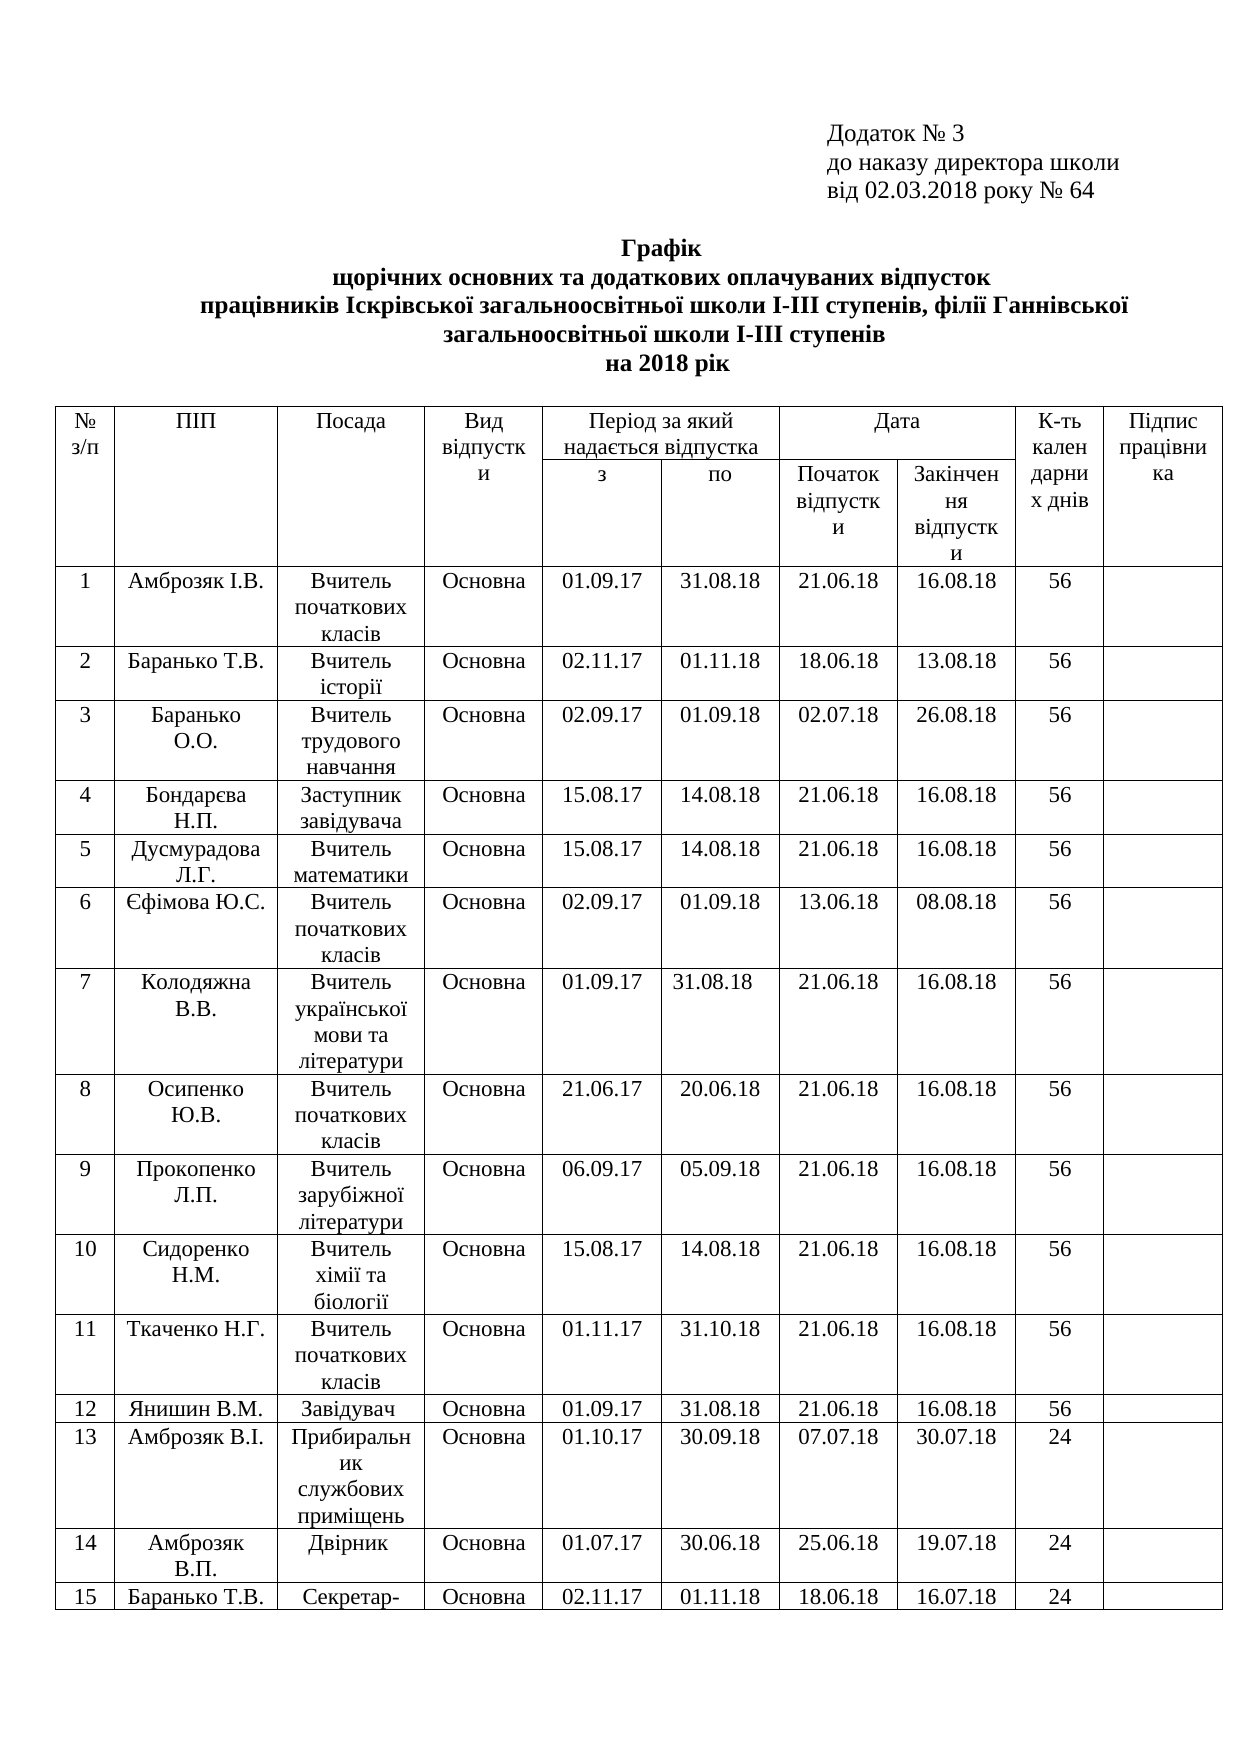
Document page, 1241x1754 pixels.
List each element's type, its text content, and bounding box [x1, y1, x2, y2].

table_cell 18.06.18 [780, 1583, 897, 1609]
table_cell 31.08.18 [662, 969, 779, 1074]
table_cell 56 [1016, 781, 1103, 833]
table_cell 01.09.17 [543, 1395, 661, 1422]
table_cell 13 [56, 1423, 114, 1528]
table_cell [1104, 1315, 1222, 1394]
table_cell [1104, 1075, 1222, 1154]
table_cell 3 [56, 701, 114, 780]
table_cell [1104, 1235, 1222, 1314]
table_cell 7 [56, 969, 114, 1074]
table_header Вид відпустки [425, 407, 542, 566]
table_cell 19.07.18 [898, 1529, 1015, 1582]
table_cell 14.08.18 [662, 781, 779, 833]
table_cell Початок відпустки [780, 460, 897, 566]
table_cell Основна [425, 1529, 542, 1582]
table_cell Сидоренко Н.М. [115, 1235, 277, 1314]
table_cell Прибиральник службових приміщень [278, 1423, 424, 1528]
table_cell [1104, 969, 1222, 1074]
table_cell Баранько Т.В. [115, 647, 277, 700]
table_cell 16.08.18 [898, 1075, 1015, 1154]
text Додаток № 3 до наказу директора школи [827, 118, 1152, 176]
table_cell 1 [56, 567, 114, 646]
table_cell 56 [1016, 835, 1103, 887]
table_cell [1104, 781, 1222, 833]
table_cell 13.06.18 [780, 888, 897, 967]
table_cell 26.08.18 [898, 701, 1015, 780]
table_cell 24 [1016, 1529, 1103, 1582]
table_cell Бондарєва Н.П. [115, 781, 277, 833]
table_cell 56 [1016, 1075, 1103, 1154]
table_cell Янишин В.М. [115, 1395, 277, 1422]
table_cell 01.09.18 [662, 701, 779, 780]
table_cell [1104, 647, 1222, 700]
table_cell Секретар- [278, 1583, 424, 1609]
table_cell 16.08.18 [898, 1235, 1015, 1314]
table_cell Прокопенко Л.П. [115, 1155, 277, 1234]
table_cell 56 [1016, 701, 1103, 780]
table_cell Основна [425, 969, 542, 1074]
table_cell Основна [425, 1315, 542, 1394]
table_cell 16.08.18 [898, 1155, 1015, 1234]
table_cell 56 [1016, 1235, 1103, 1314]
table_cell Вчитель початкових класів [278, 1075, 424, 1154]
table_cell Амброзяк І.В. [115, 567, 277, 646]
table_cell 16.08.18 [898, 969, 1015, 1074]
table_cell 12 [56, 1395, 114, 1422]
table_cell Вчитель математики [278, 835, 424, 887]
table_cell 02.07.18 [780, 701, 897, 780]
table_cell 31.10.18 [662, 1315, 779, 1394]
table_cell Основна [425, 835, 542, 887]
table_cell 21.06.18 [780, 969, 897, 1074]
table_cell 56 [1016, 1155, 1103, 1234]
table_cell Двірник [278, 1529, 424, 1582]
table_cell Вчитель початкових класів [278, 888, 424, 967]
table_cell 16.08.18 [898, 1395, 1015, 1422]
table_cell Єфімова Ю.С. [115, 888, 277, 967]
table_cell [1104, 1423, 1222, 1528]
table_cell 01.11.17 [543, 1315, 661, 1394]
table_cell 9 [56, 1155, 114, 1234]
table_cell 21.06.18 [780, 1315, 897, 1394]
table_cell Закінчення відпустки [898, 460, 1015, 566]
table_cell [1104, 1155, 1222, 1234]
table_cell 18.06.18 [780, 647, 897, 700]
table_cell 16.08.18 [898, 781, 1015, 833]
table_cell 02.09.17 [543, 701, 661, 780]
table_cell 56 [1016, 567, 1103, 646]
table_cell Вчитель хімії та біології [278, 1235, 424, 1314]
text щорічних основних та додаткових оплачуваних відпусток [177, 262, 1152, 291]
table_cell 25.06.18 [780, 1529, 897, 1582]
table_cell 05.09.18 [662, 1155, 779, 1234]
table_cell 14 [56, 1529, 114, 1582]
table_cell 24 [1016, 1423, 1103, 1528]
table_cell Дусмурадова Л.Г. [115, 835, 277, 887]
table_cell Вчитель початкових класів [278, 1315, 424, 1394]
table_cell Амброзяк В.П. [115, 1529, 277, 1582]
table_cell 21.06.18 [780, 835, 897, 887]
table_cell 16.08.18 [898, 835, 1015, 887]
table_cell Основна [425, 1155, 542, 1234]
table_cell Основна [425, 1235, 542, 1314]
table_cell 02.11.17 [543, 647, 661, 700]
table_cell Завідувач [278, 1395, 424, 1422]
table_cell [1104, 701, 1222, 780]
table_cell 01.10.17 [543, 1423, 661, 1528]
table_cell 56 [1016, 969, 1103, 1074]
table_cell [1104, 567, 1222, 646]
table_cell 01.11.18 [662, 1583, 779, 1609]
table_cell 20.06.18 [662, 1075, 779, 1154]
table_cell Амброзяк В.І. [115, 1423, 277, 1528]
table_cell 4 [56, 781, 114, 833]
table_cell 07.07.18 [780, 1423, 897, 1528]
table_cell 14.08.18 [662, 835, 779, 887]
table_cell [1104, 835, 1222, 887]
table_cell [1104, 1395, 1222, 1422]
table_cell 01.07.17 [543, 1529, 661, 1582]
table_cell 02.09.17 [543, 888, 661, 967]
table_cell Баранько О.О. [115, 701, 277, 780]
table_cell 11 [56, 1315, 114, 1394]
text Графік [177, 233, 1152, 262]
text працівників Іскрівської загальноосвітньої школи І-ІІІ ступенів, філії Ганнівської загальноосвітньої школи І-ІІІ ступенів [177, 291, 1152, 348]
table_cell 21.06.17 [543, 1075, 661, 1154]
table_cell 56 [1016, 1315, 1103, 1394]
table_header Посада [278, 407, 424, 566]
table_cell 02.11.17 [543, 1583, 661, 1609]
table_cell Вчитель зарубіжної літератури [278, 1155, 424, 1234]
table_cell 5 [56, 835, 114, 887]
table_cell 21.06.18 [780, 1155, 897, 1234]
table_cell Основна [425, 701, 542, 780]
table_cell Вчитель трудового навчання [278, 701, 424, 780]
table_cell Основна [425, 647, 542, 700]
table_cell 21.06.18 [780, 781, 897, 833]
table_cell 56 [1016, 647, 1103, 700]
table_cell 15.08.17 [543, 1235, 661, 1314]
table_header ПІП [115, 407, 277, 566]
table_cell Основна [425, 1583, 542, 1609]
table_cell 21.06.18 [780, 1395, 897, 1422]
table_cell 8 [56, 1075, 114, 1154]
table_cell 15 [56, 1583, 114, 1609]
table_cell Вчитель початкових класів [278, 567, 424, 646]
table_cell 10 [56, 1235, 114, 1314]
table_cell Основна [425, 781, 542, 833]
table_cell 56 [1016, 888, 1103, 967]
table_cell Колодяжна В.В. [115, 969, 277, 1074]
table_cell 13.08.18 [898, 647, 1015, 700]
table_cell 15.08.17 [543, 781, 661, 833]
table_cell Ткаченко Н.Г. [115, 1315, 277, 1394]
table_cell 21.06.18 [780, 1075, 897, 1154]
table_cell 01.09.17 [543, 969, 661, 1074]
table_header Період за який надається відпустка [543, 407, 779, 459]
table_cell 01.09.18 [662, 888, 779, 967]
table_cell 30.06.18 [662, 1529, 779, 1582]
table_cell 16.07.18 [898, 1583, 1015, 1609]
table_cell Вчитель історії [278, 647, 424, 700]
table_cell Основна [425, 1395, 542, 1422]
table_cell [1104, 1583, 1222, 1609]
table_cell [1104, 888, 1222, 967]
table_header № з/п [56, 407, 114, 566]
table_cell 14.08.18 [662, 1235, 779, 1314]
table_cell 24 [1016, 1583, 1103, 1609]
table_cell 15.08.17 [543, 835, 661, 887]
table_cell 6 [56, 888, 114, 967]
table_cell 16.08.18 [898, 1315, 1015, 1394]
table_cell Основна [425, 567, 542, 646]
table_cell з [543, 460, 661, 566]
table_cell Баранько Т.В. [115, 1583, 277, 1609]
text на 2018 рік [177, 348, 1152, 377]
table_cell 30.07.18 [898, 1423, 1015, 1528]
table_header Підпис працівника [1104, 407, 1222, 566]
table_header К-ть календарних днів [1016, 407, 1103, 566]
table_cell 2 [56, 647, 114, 700]
table_cell 16.08.18 [898, 567, 1015, 646]
table_cell [1104, 1529, 1222, 1582]
table_header Дата [780, 407, 1015, 459]
table_cell 21.06.18 [780, 567, 897, 646]
table_cell 31.08.18 [662, 567, 779, 646]
table_cell Основна [425, 888, 542, 967]
table_cell 31.08.18 [662, 1395, 779, 1422]
table_cell Заступник завідувача [278, 781, 424, 833]
table_cell Осипенко Ю.В. [115, 1075, 277, 1154]
table_cell 21.06.18 [780, 1235, 897, 1314]
table_cell Основна [425, 1075, 542, 1154]
table_cell 06.09.17 [543, 1155, 661, 1234]
text від 02.03.2018 року № 64 [827, 176, 1152, 204]
table_cell 30.09.18 [662, 1423, 779, 1528]
table_cell Вчитель української мови та літератури [278, 969, 424, 1074]
table_cell Основна [425, 1423, 542, 1528]
table_cell по [662, 460, 779, 566]
table_cell 56 [1016, 1395, 1103, 1422]
table_cell 01.11.18 [662, 647, 779, 700]
table_cell 01.09.17 [543, 567, 661, 646]
table_cell 08.08.18 [898, 888, 1015, 967]
